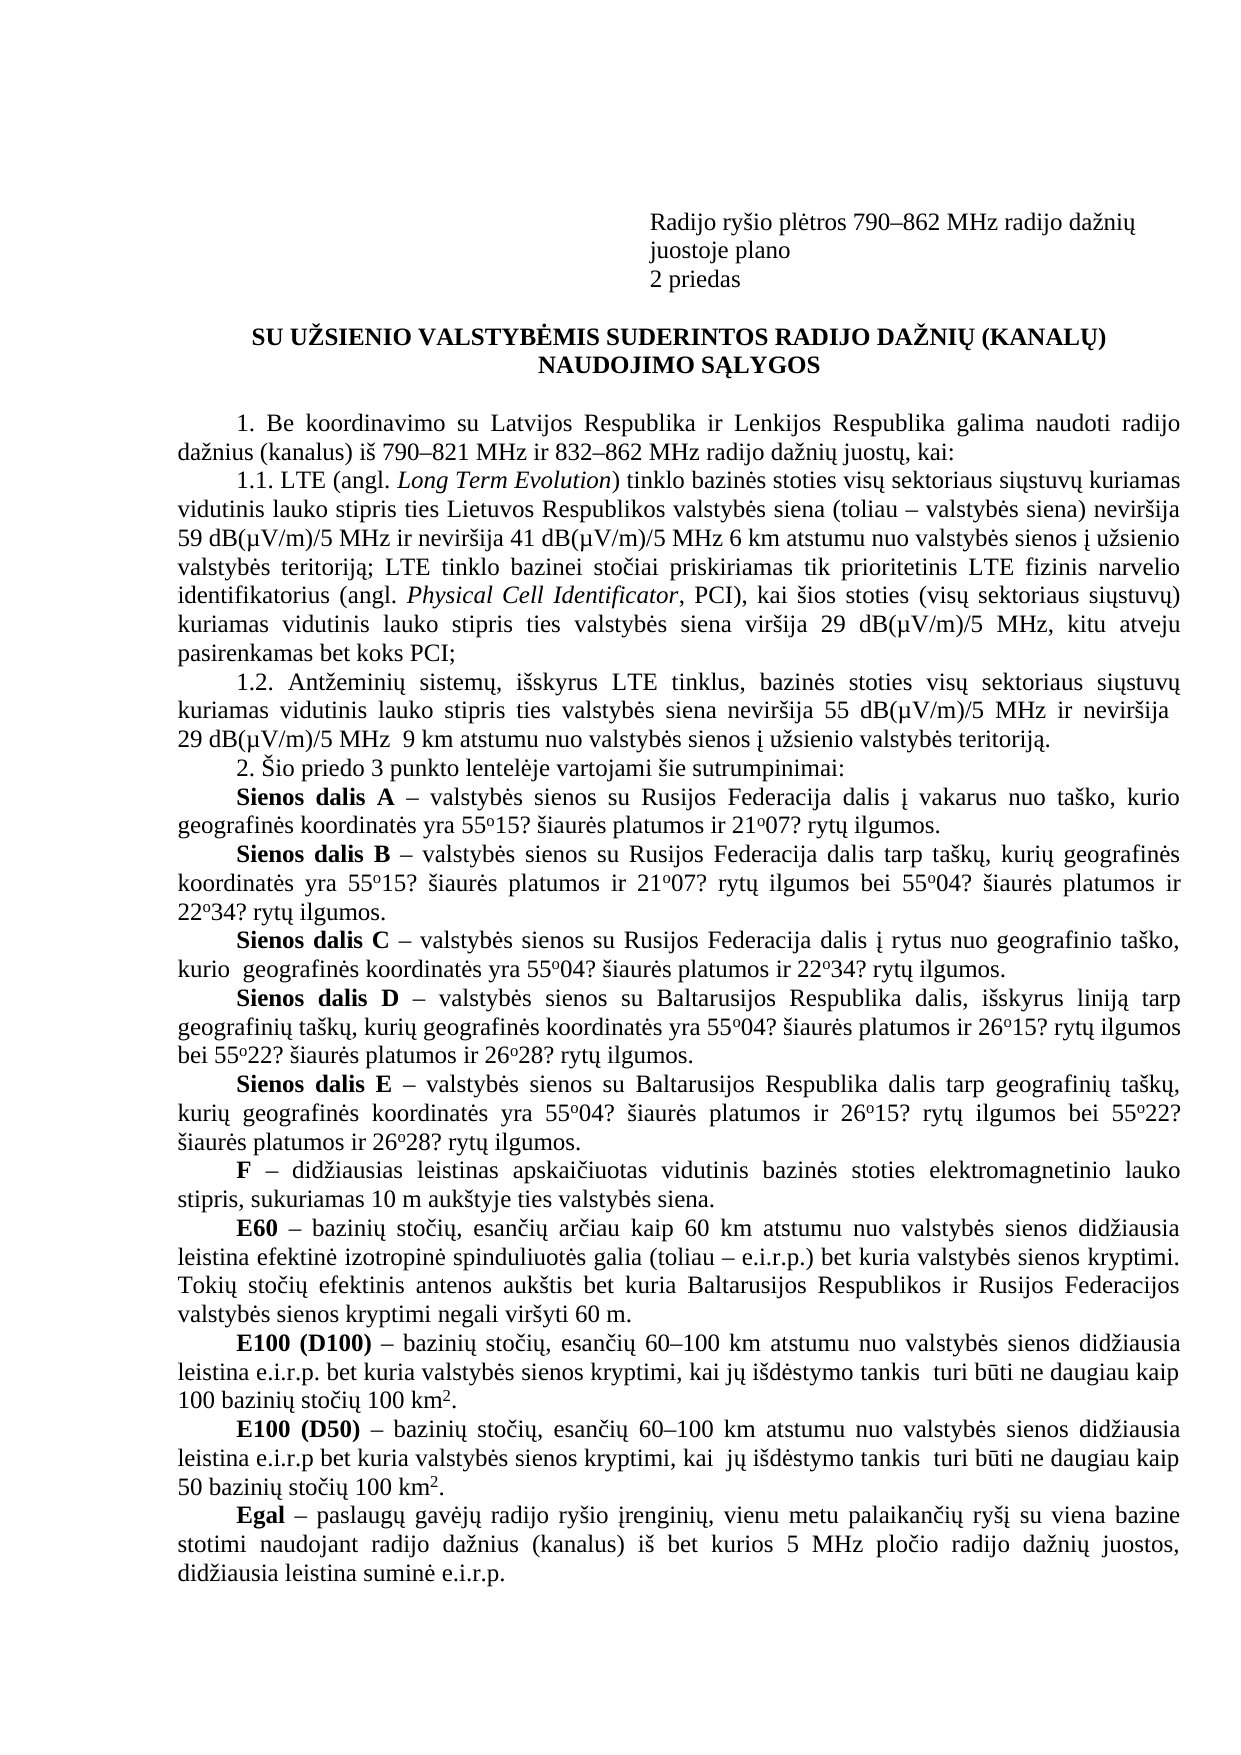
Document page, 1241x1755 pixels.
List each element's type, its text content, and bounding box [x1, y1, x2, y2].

text Sienos dalis B – valstybės sienos su Rusijos Federacija dalis tarp taškų, kurių geografinės koordinatės yra 55o15? šiaurės platumos ir 21o07? rytų ilgumos bei 55o04? šiaurės platumos ir 22o34? rytų ilgumos. [177, 839, 1181, 925]
text Egal – paslaugų gavėjų radijo ryšio įrenginių, vienu metu palaikančių ryšį su viena bazine stotimi naudojant radijo dažnius (kanalus) iš bet kurios 5 MHz pločio radijo dažnių juostos, didžiausia leistina suminė e.i.r.p. [177, 1500, 1181, 1587]
text Sienos dalis C – valstybės sienos su Rusijos Federacija dalis į rytus nuo geografinio taško, kurio geografinės koordinatės yra 55o04? šiaurės platumos ir 22o34? rytų ilgumos. [177, 925, 1181, 983]
text 1.2. Antžeminių sistemų, išskyrus LTE tinklus, bazinės stoties visų sektoriaus siųstuvų kuriamas vidutinis lauko stipris ties valstybės siena neviršija 55 dB(µV/m)/5 MHz ir neviršija 29 dB(µV/m)/5 MHz 9 km atstumu nuo valstybės sienos į užsienio valstybės teritoriją. [177, 667, 1181, 753]
text Sienos dalis D – valstybės sienos su Baltarusijos Respublika dalis, išskyrus liniją tarp geografinių taškų, kurių geografinės koordinatės yra 55o04? šiaurės platumos ir 26o15? rytų ilgumos bei 55o22? šiaurės platumos ir 26o28? rytų ilgumos. [177, 983, 1181, 1069]
text Radijo ryšio plėtros 790–862 MHz radijo dažnių juostoje plano [649, 207, 1181, 264]
text F – didžiausias leistinas apskaičiuotas vidutinis bazinės stoties elektromagnetinio lauko stipris, sukuriamas 10 m aukštyje ties valstybės siena. [177, 1155, 1181, 1213]
text 2 priedas [649, 264, 1181, 293]
text SU UŽSIENIO VALSTYBĖMIS SUDERINTOS RADIJO DAŽNIŲ (KANALŲ) NAUDOJIMO Sąlygos [177, 322, 1181, 379]
text E100 (D50) – bazinių stočių, esančių 60–100 km atstumu nuo valstybės sienos didžiausia leistina e.i.r.p bet kuria valstybės sienos kryptimi, kai jų išdėstymo tankis turi būti ne daugiau kaip 50 bazinių stočių 100 km2. [177, 1414, 1181, 1500]
text 2. Šio priedo 3 punkto lentelėje vartojami šie sutrumpinimai: [177, 753, 1181, 782]
text 1.1. LTE (angl. Long Term Evolution) tinklo bazinės stoties visų sektoriaus siųstuvų kuriamas vidutinis lauko stipris ties Lietuvos Respublikos valstybės siena (toliau – valstybės siena) neviršija 59 dB(µV/m)/5 MHz ir neviršija 41 dB(µV/m)/5 MHz 6 km atstumu nuo valstybės sienos į užsienio valstybės teritoriją; LTE tinklo bazinei stočiai priskiriamas tik prioritetinis LTE fizinis narvelio identifikatorius (angl. Physical Cell Identificator, PCI), kai šios stoties (visų sektoriaus siųstuvų) kuriamas vidutinis lauko stipris ties valstybės siena viršija 29 dB(µV/m)/5 MHz, kitu atveju pasirenkamas bet koks PCI; [177, 465, 1181, 667]
text 1. Be koordinavimo su Latvijos Respublika ir Lenkijos Respublika galima naudoti radijo dažnius (kanalus) iš 790–821 MHz ir 832–862 MHz radijo dažnių juostų, kai: [177, 408, 1181, 465]
text E60 – bazinių stočių, esančių arčiau kaip 60 km atstumu nuo valstybės sienos didžiausia leistina efektinė izotropinė spinduliuotės galia (toliau – e.i.r.p.) bet kuria valstybės sienos kryptimi. Tokių stočių efektinis antenos aukštis bet kuria Baltarusijos Respublikos ir Rusijos Federacijos valstybės sienos kryptimi negali viršyti 60 m. [177, 1213, 1181, 1328]
text E100 (D100) – bazinių stočių, esančių 60–100 km atstumu nuo valstybės sienos didžiausia leistina e.i.r.p. bet kuria valstybės sienos kryptimi, kai jų išdėstymo tankis turi būti ne daugiau kaip 100 bazinių stočių 100 km2. [177, 1328, 1181, 1414]
text Sienos dalis E – valstybės sienos su Baltarusijos Respublika dalis tarp geografinių taškų, kurių geografinės koordinatės yra 55o04? šiaurės platumos ir 26o15? rytų ilgumos bei 55o22? šiaurės platumos ir 26o28? rytų ilgumos. [177, 1069, 1181, 1155]
text Sienos dalis A – valstybės sienos su Rusijos Federacija dalis į vakarus nuo taško, kurio geografinės koordinatės yra 55o15? šiaurės platumos ir 21o07? rytų ilgumos. [177, 782, 1181, 839]
